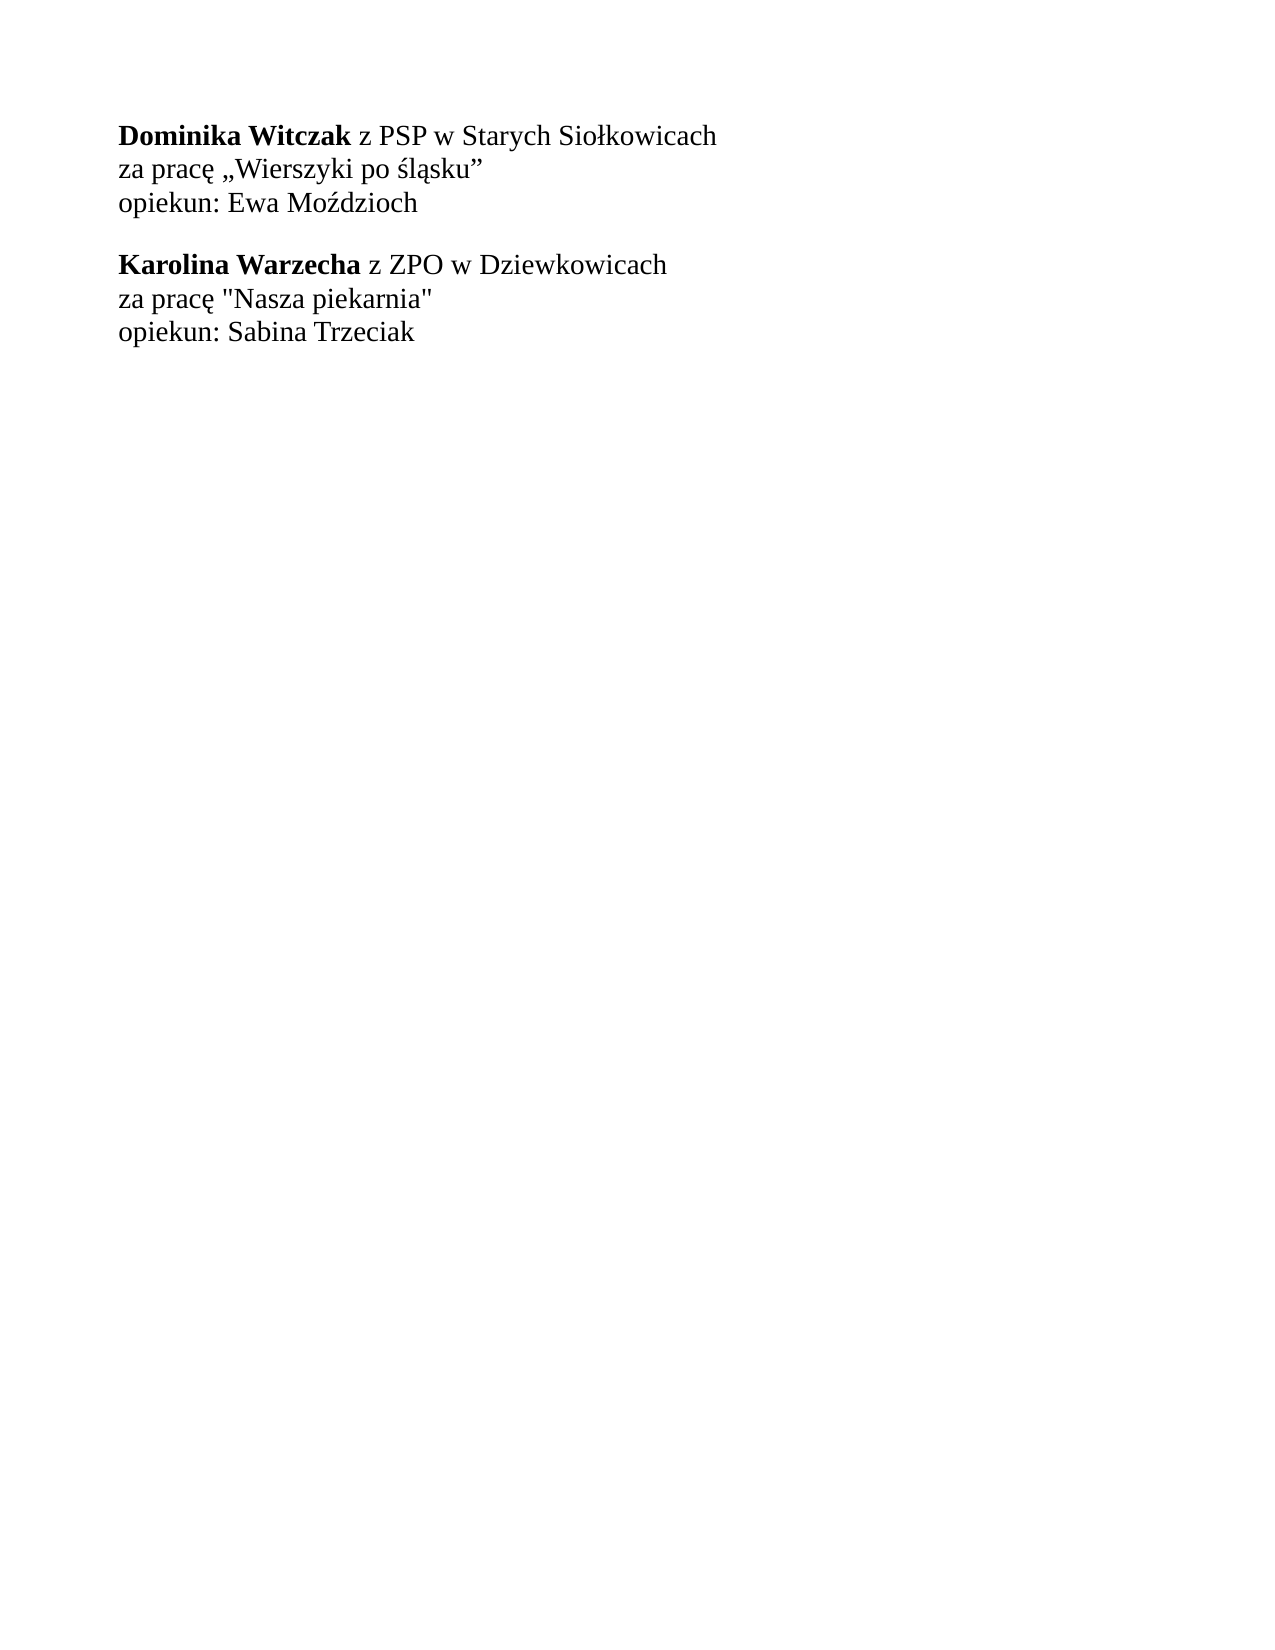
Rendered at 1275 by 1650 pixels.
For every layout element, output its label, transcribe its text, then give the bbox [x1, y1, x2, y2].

text Dominika Witczak z PSP w Starych Siołkowicach [118, 118, 1157, 152]
text opiekun: Ewa Moździoch [118, 185, 1157, 219]
text za pracę "Nasza piekarnia" [118, 281, 1157, 314]
text Karolina Warzecha z ZPO w Dziewkowicach [118, 247, 1157, 281]
text za pracę „Wierszyki po śląsku” [118, 152, 1157, 185]
text opiekun: Sabina Trzeciak [118, 314, 1157, 348]
